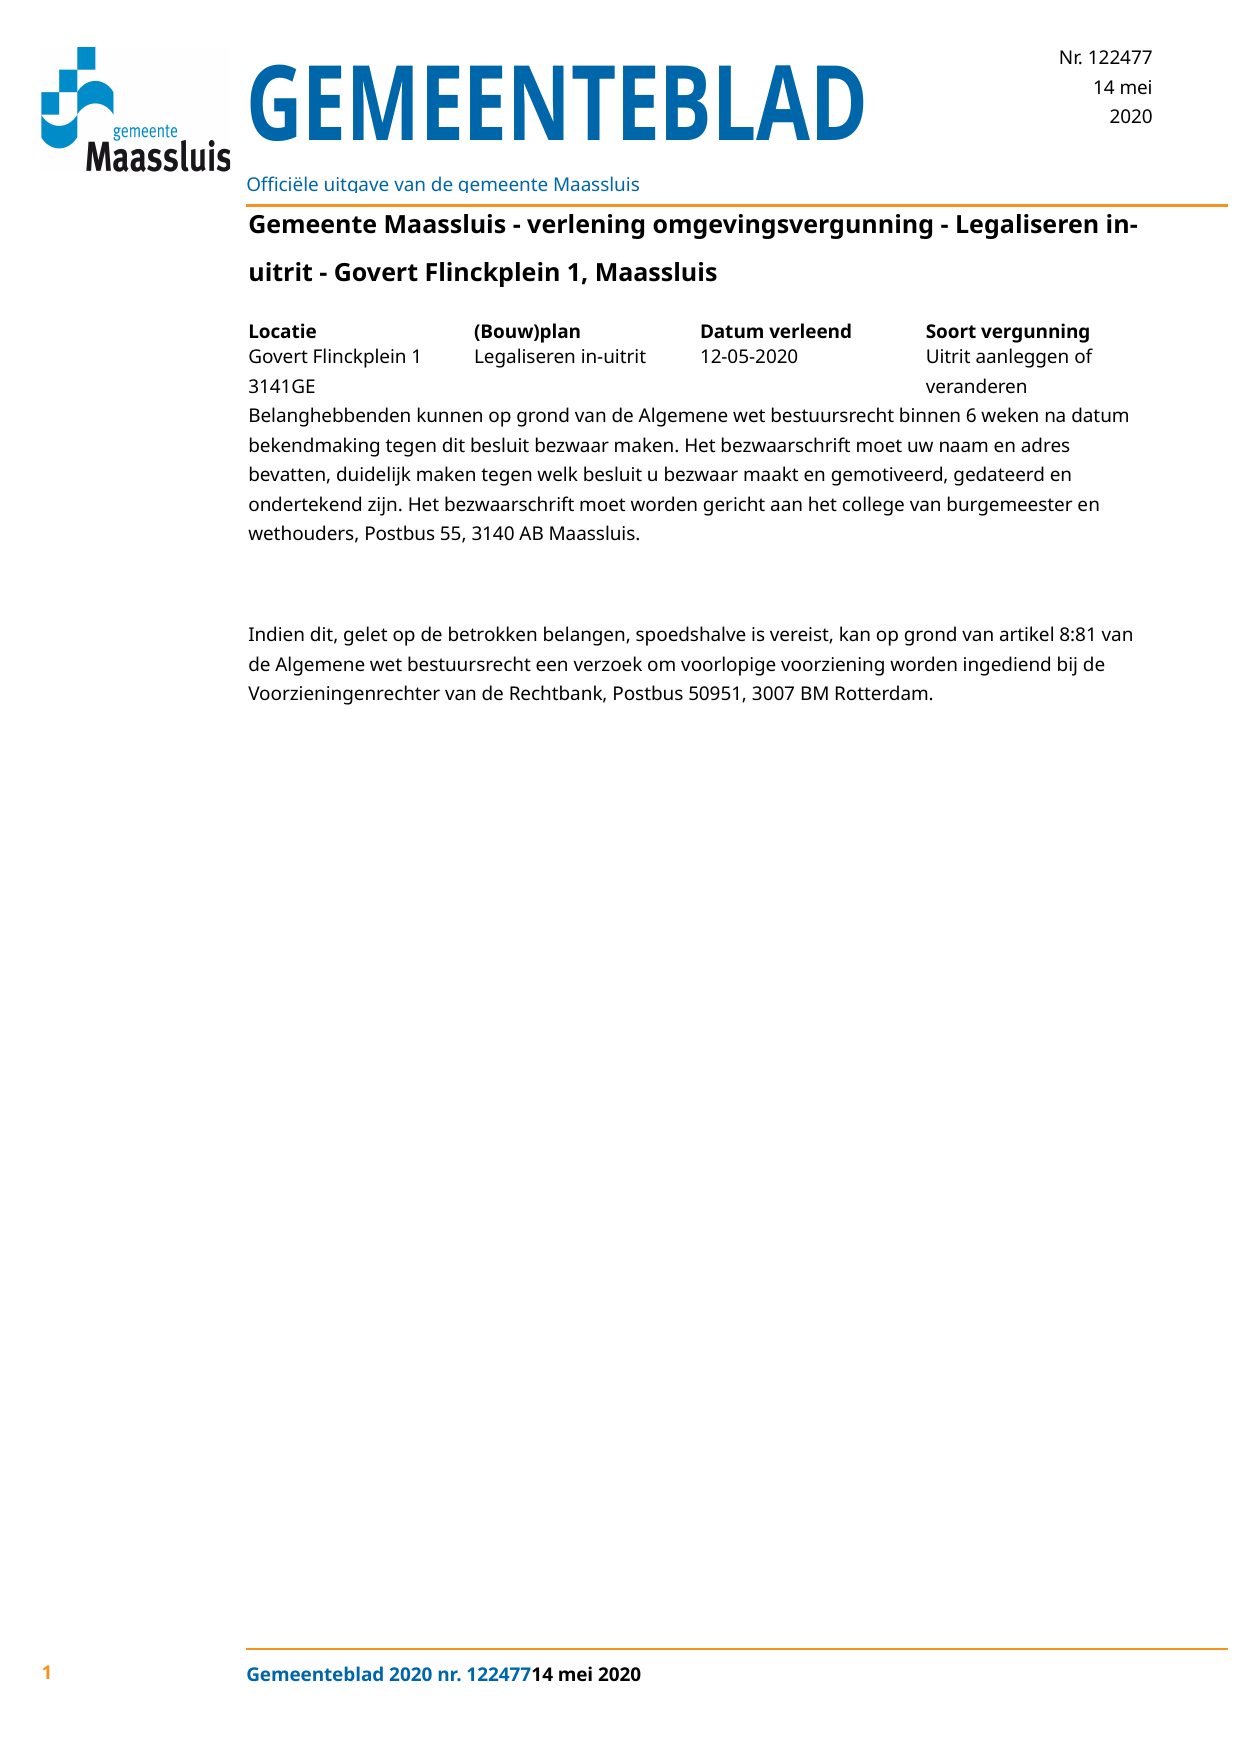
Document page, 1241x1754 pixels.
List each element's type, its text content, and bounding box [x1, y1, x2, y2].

picture [41, 47, 231, 172]
table_cell Govert Flinckplein 1 3141GE [248, 344, 474, 399]
table_header Datum verleend [700, 318, 926, 344]
text Indien dit, gelet op de betrokken belangen, spoedshalve is vereist, kan op grond van artikel 8:81 van de Algemene wet bestuursrecht een verzoek om voorlopige voorziening worden ingediend bij de Voorzieningenrechter van de Rechtbank, Postbus 50951, 3007 BM Rotterdam. [248, 621, 1152, 706]
text Gemeente Maassluis - verlening omgevingsvergunning - Legaliseren in-uitrit - Govert Flinckplein 1, Maassluis [248, 207, 1152, 288]
table_cell Legaliseren in-uitrit [474, 344, 700, 399]
table_header (Bouw)plan [474, 318, 700, 344]
table_header Soort vergunning [926, 318, 1152, 344]
table_header Locatie [248, 318, 474, 344]
text Belanghebbenden kunnen op grond van de Algemene wet bestuursrecht binnen 6 weken na datum bekendmaking tegen dit besluit bezwaar maken. Het bezwaarschrift moet uw naam en adres bevatten, duidelijk maken tegen welk besluit u bezwaar maakt en gemotiveerd, gedateerd en ondertekend zijn. Het bezwaarschrift moet worden gericht aan het college van burgemeester en wethouders, Postbus 55, 3140 AB Maassluis. [248, 402, 1152, 546]
picture [41, 47, 77, 92]
table_cell Uitrit aanleggen of veranderen [926, 344, 1152, 399]
table_cell 12-05-2020 [700, 344, 926, 399]
